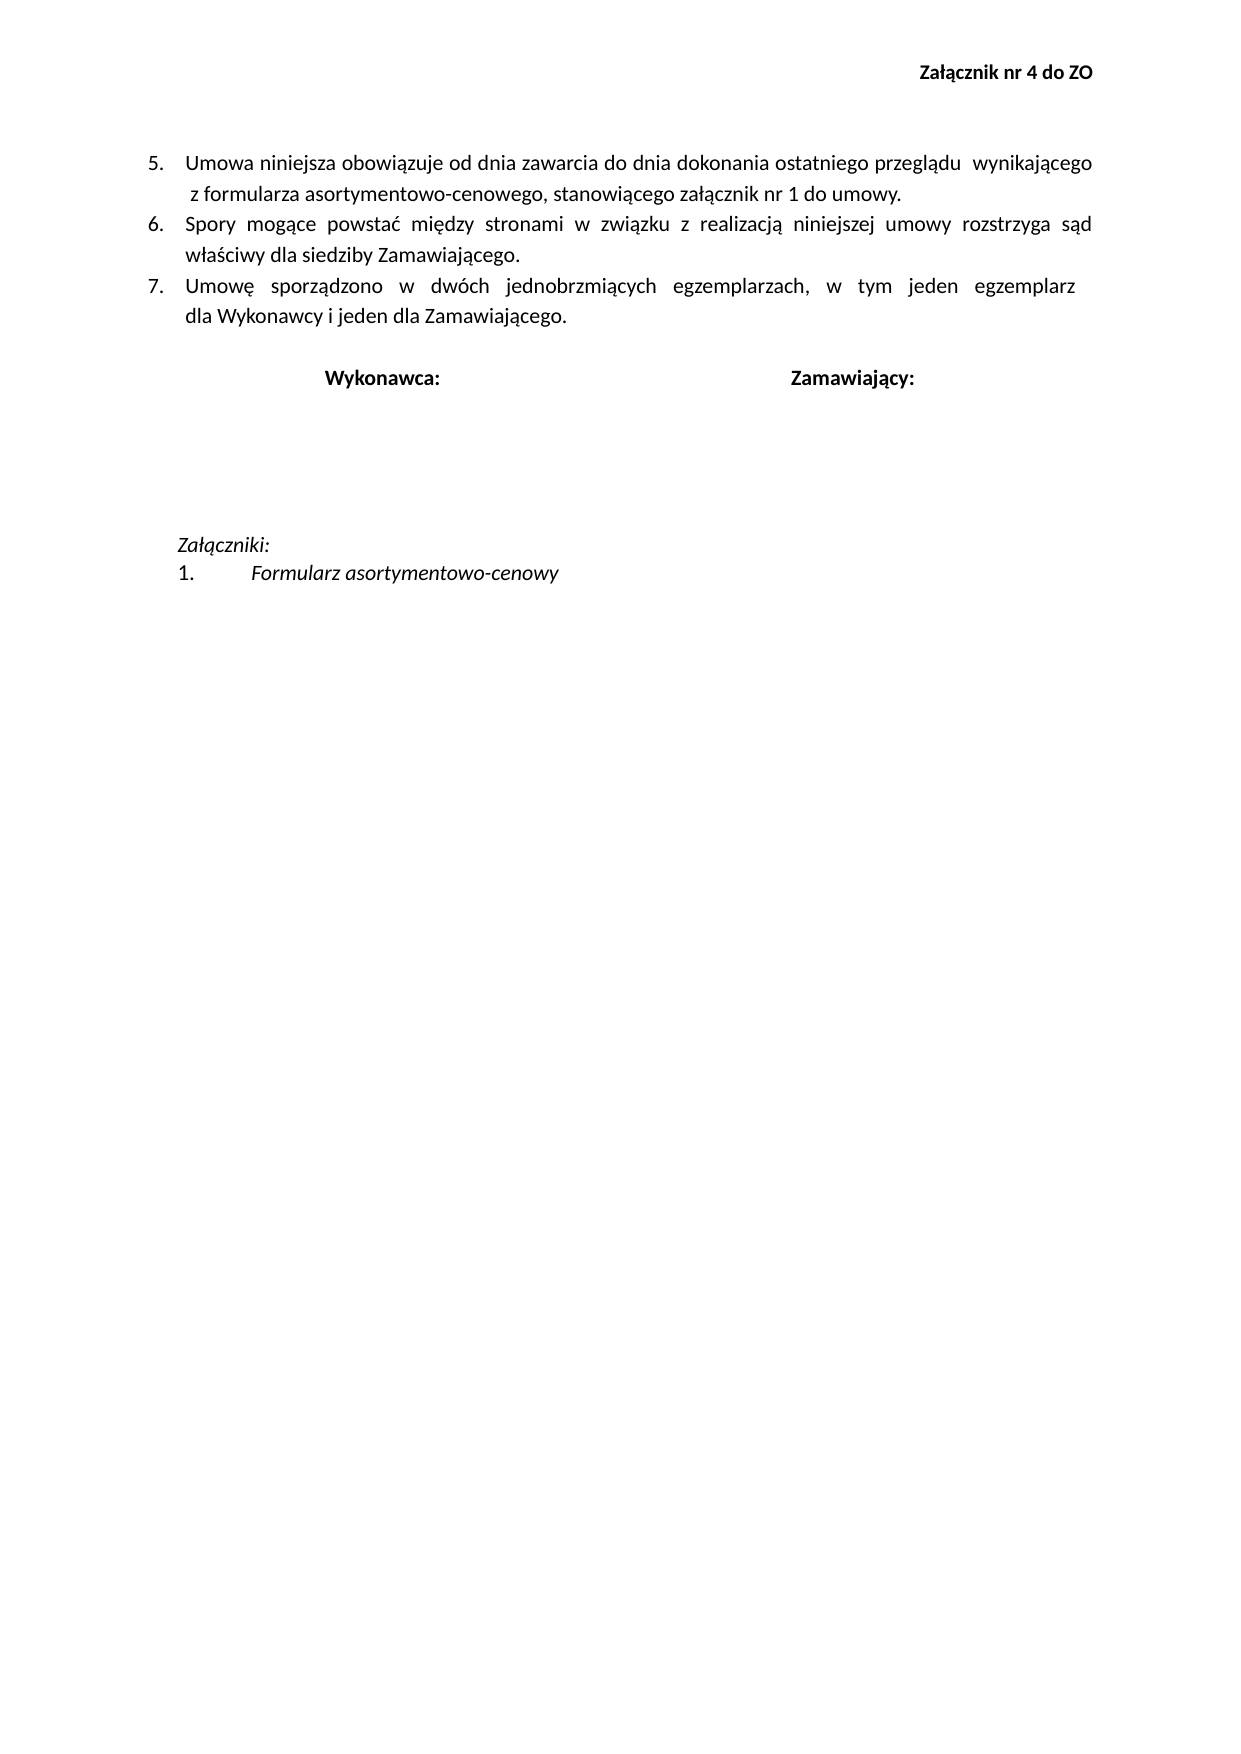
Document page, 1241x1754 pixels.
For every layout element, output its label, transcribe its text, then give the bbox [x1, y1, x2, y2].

list Formularz asortymentowo-cenowy [177, 558, 1093, 586]
list Umowa niniejsza obowiązuje od dnia zawarcia do dnia dokonania ostatniego przeglądu wynikającego z formularza asortymentowo-cenowego, stanowiącego załącznik nr 1 do umowy. [148, 149, 1093, 207]
list Spory mogące powstać między stronami w związku z realizacją niniejszej umowy rozstrzyga sąd właściwy dla siedziby Zamawiającego. [148, 211, 1093, 268]
text Załączniki: [148, 532, 1093, 558]
list Umowę sporządzono w dwóch jednobrzmiących egzemplarzach, w tym jeden egzemplarz dla Wykonawcy i jeden dla Zamawiającego. [148, 272, 1093, 329]
text Wykonawca: Zamawiający: [148, 364, 1093, 390]
